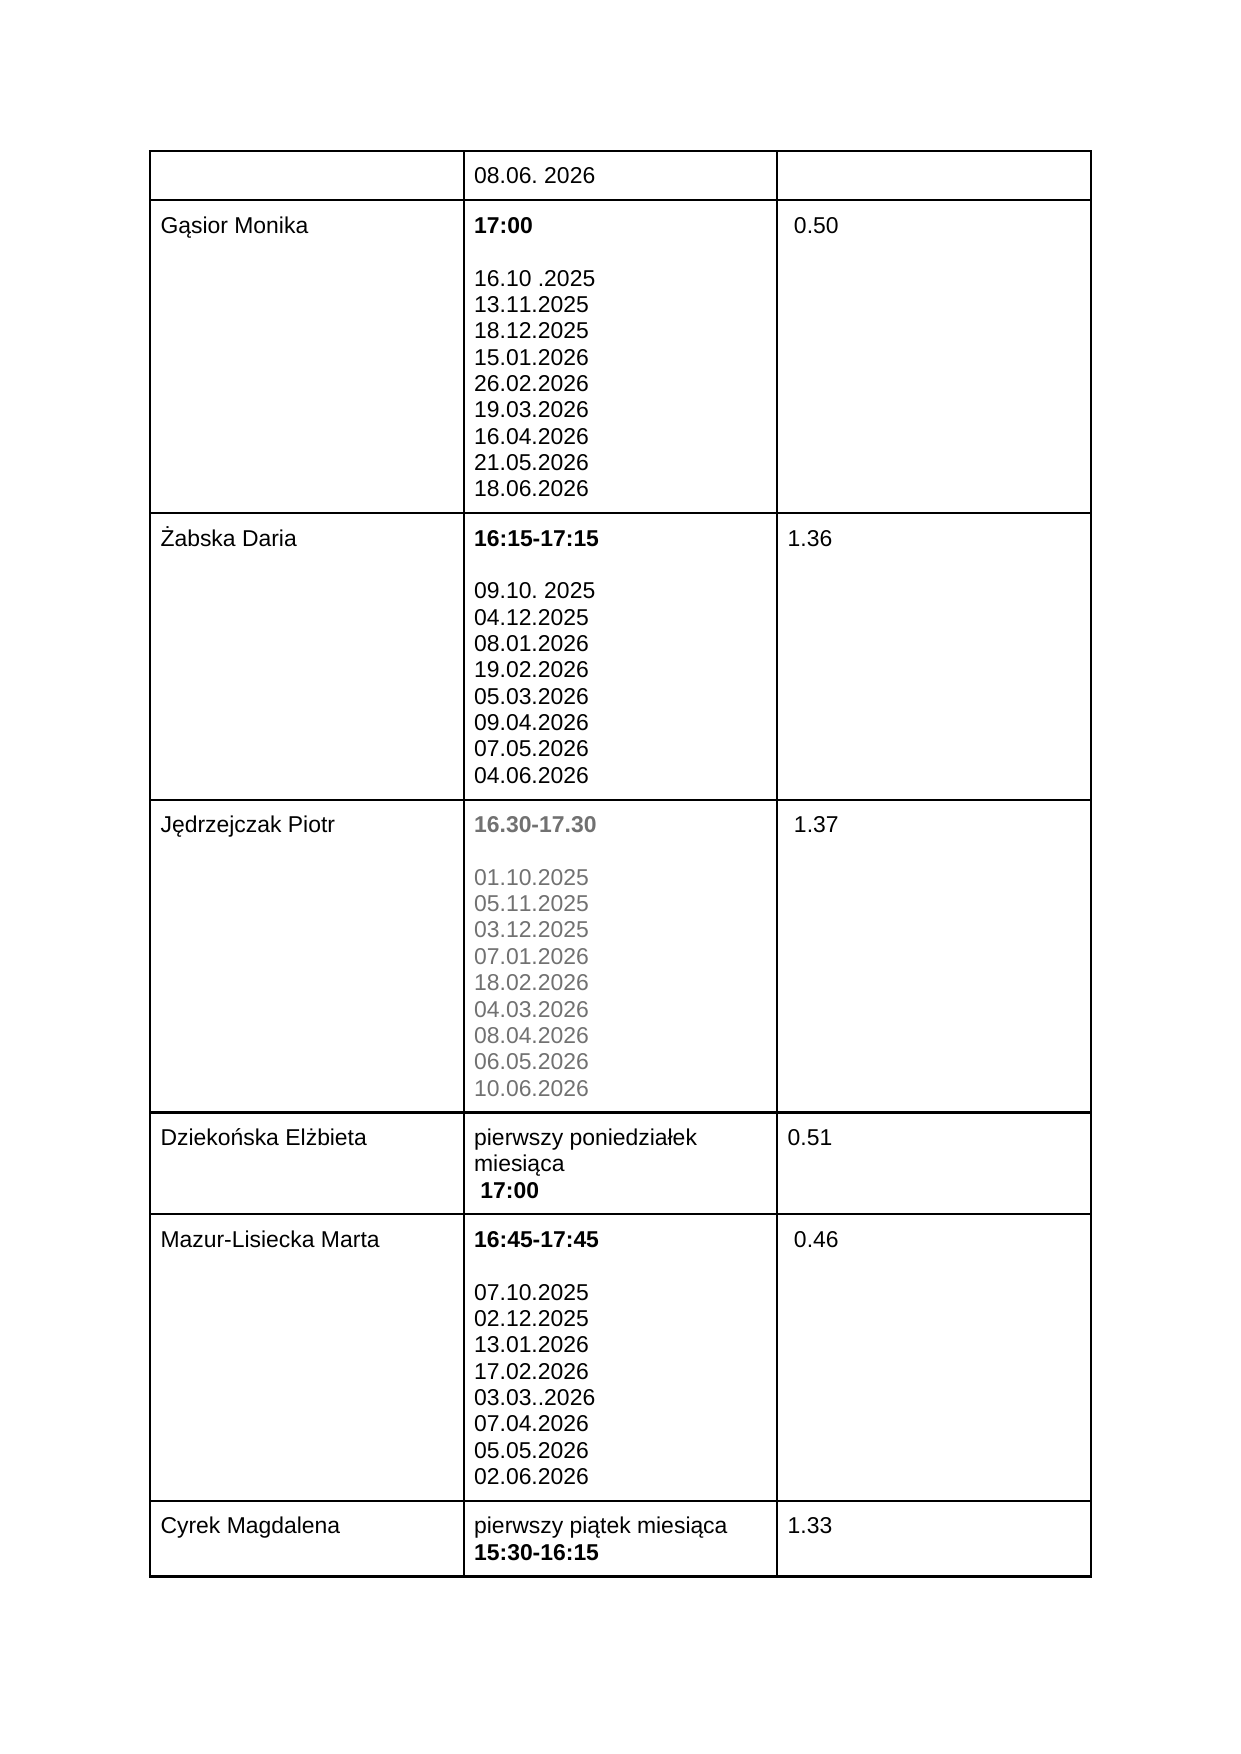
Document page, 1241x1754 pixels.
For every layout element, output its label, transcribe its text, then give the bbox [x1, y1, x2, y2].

table_cell pierwszy poniedziałek miesiąca 17:00 [465, 1114, 776, 1213]
table_cell 1.36 [778, 514, 1090, 798]
table_cell 17:00 16.10 .2025 13.11.2025 18.12.2025 15.01.2026 26.02.2026 19.03.2026 16.04.2026 21.05.2026 18.06.2026 [465, 201, 776, 512]
table_cell 08.06. 2026 [465, 152, 776, 199]
table_cell 16:15-17:15 09.10. 2025 04.12.2025 08.01.2026 19.02.2026 05.03.2026 09.04.2026 07.05.2026 04.06.2026 [465, 514, 776, 798]
table_cell Jędrzejczak Piotr [151, 801, 463, 1111]
table_cell pierwszy piątek miesiąca 15:30-16:15 [465, 1502, 776, 1575]
table_cell 0.46 [778, 1215, 1090, 1500]
table_cell Cyrek Magdalena [151, 1502, 463, 1575]
table_cell Żabska Daria [151, 514, 463, 798]
table_cell 1.33 [778, 1502, 1090, 1575]
table_cell Mazur-Lisiecka Marta [151, 1215, 463, 1500]
table_cell 0.50 [778, 201, 1090, 512]
table_cell [151, 152, 463, 199]
table_cell 16.30-17.30 01.10.2025 05.11.2025 03.12.2025 07.01.2026 18.02.2026 04.03.2026 08.04.2026 06.05.2026 10.06.2026 [465, 801, 776, 1111]
table_cell Dziekońska Elżbieta [151, 1114, 463, 1213]
table_cell 16:45-17:45 07.10.2025 02.12.2025 13.01.2026 17.02.2026 03.03..2026 07.04.2026 05.05.2026 02.06.2026 [465, 1215, 776, 1500]
table_cell 1.37 [778, 801, 1090, 1111]
table_cell [778, 152, 1090, 199]
table_cell Gąsior Monika [151, 201, 463, 512]
table_cell 0.51 [778, 1114, 1090, 1213]
